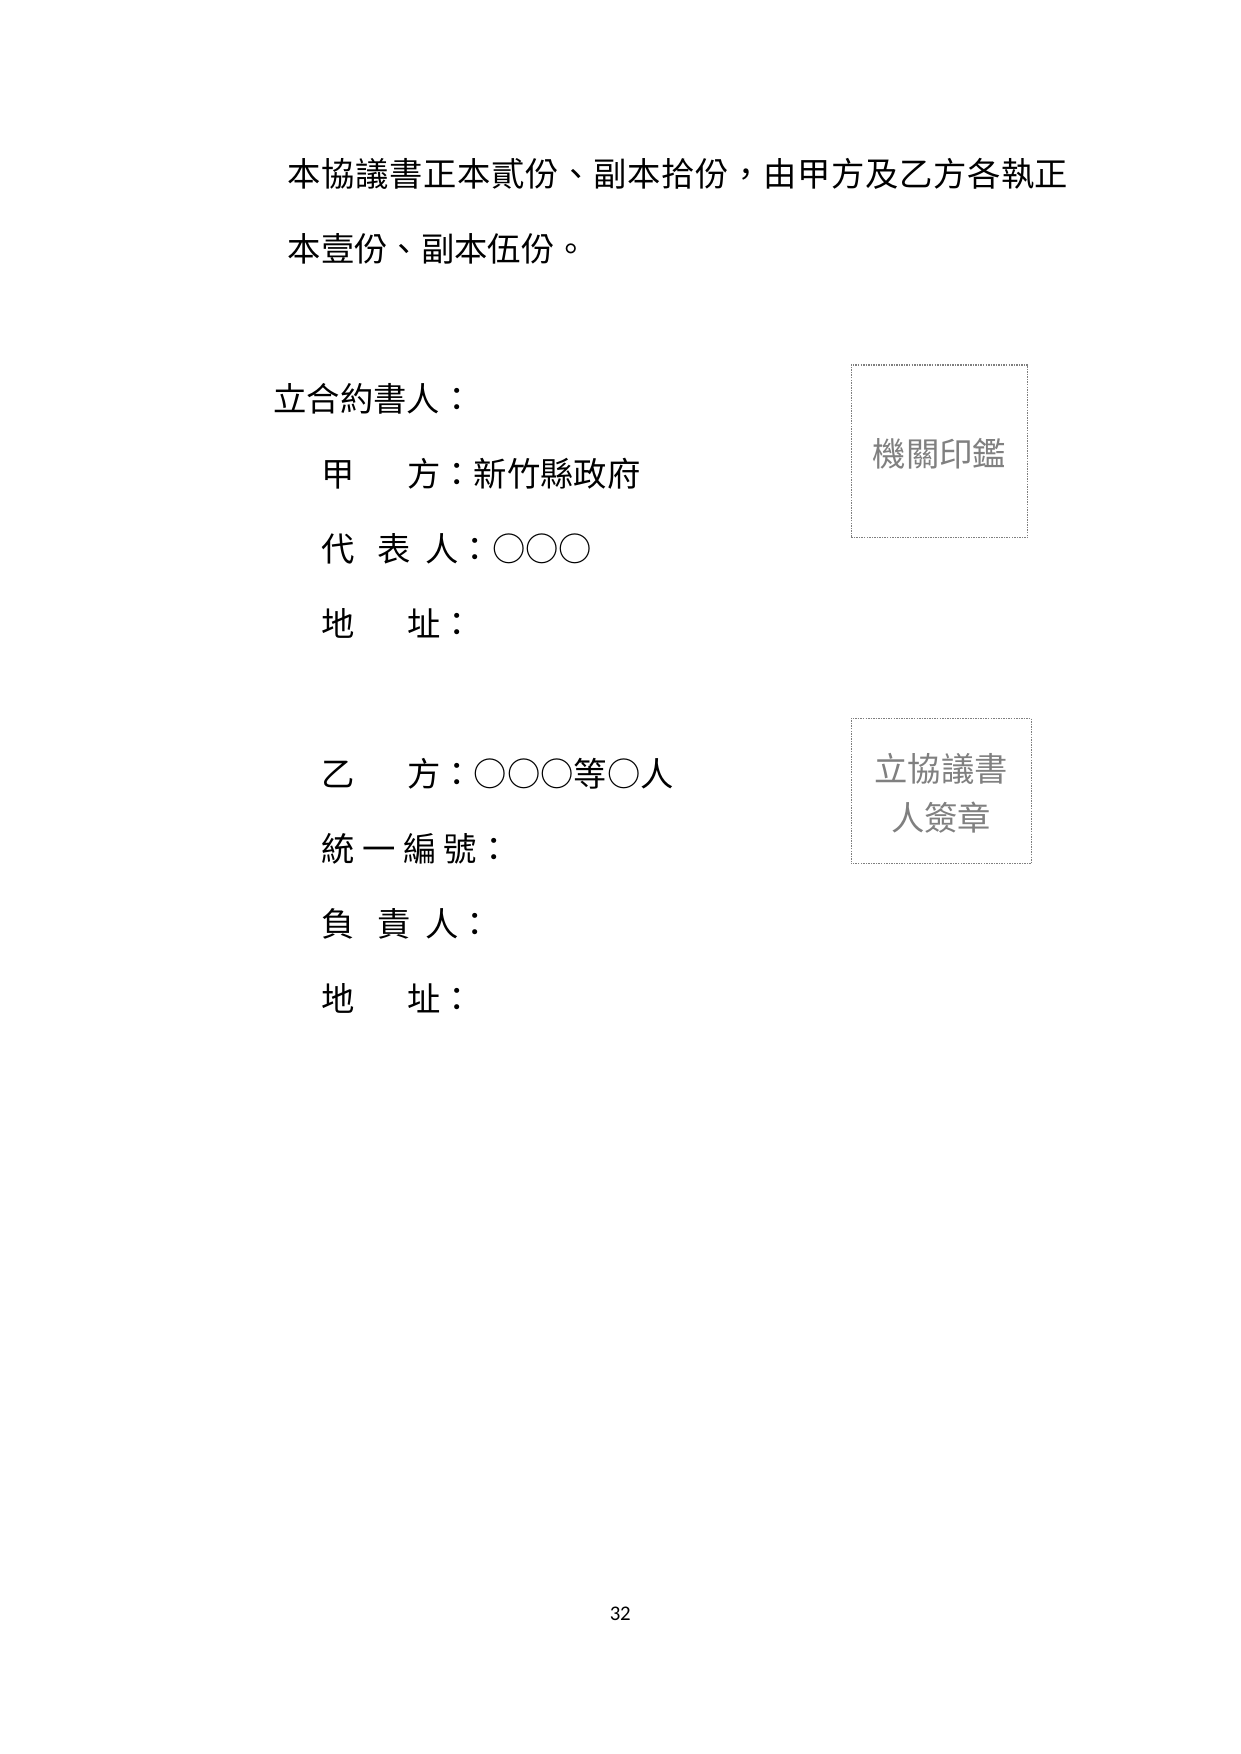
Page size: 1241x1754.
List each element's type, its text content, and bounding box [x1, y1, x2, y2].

text 地 址： [321, 953, 1069, 1028]
text 立合約書人： [273, 353, 1069, 428]
text [1032, 728, 1069, 803]
text 本協議書正本貳份、副本拾份，由甲方及乙方各執正本壹份、副本伍份。 [288, 128, 1069, 278]
text 負 責 人： [321, 878, 1069, 953]
text 乙 方：○○○等○人 [321, 728, 851, 803]
text [1028, 428, 1069, 503]
text 甲 方：新竹縣政府 [321, 428, 851, 503]
text 統 一 編 號： [321, 803, 1069, 878]
text 地 址： [321, 578, 1069, 653]
text 代 表 人：○○○ [321, 503, 1069, 578]
